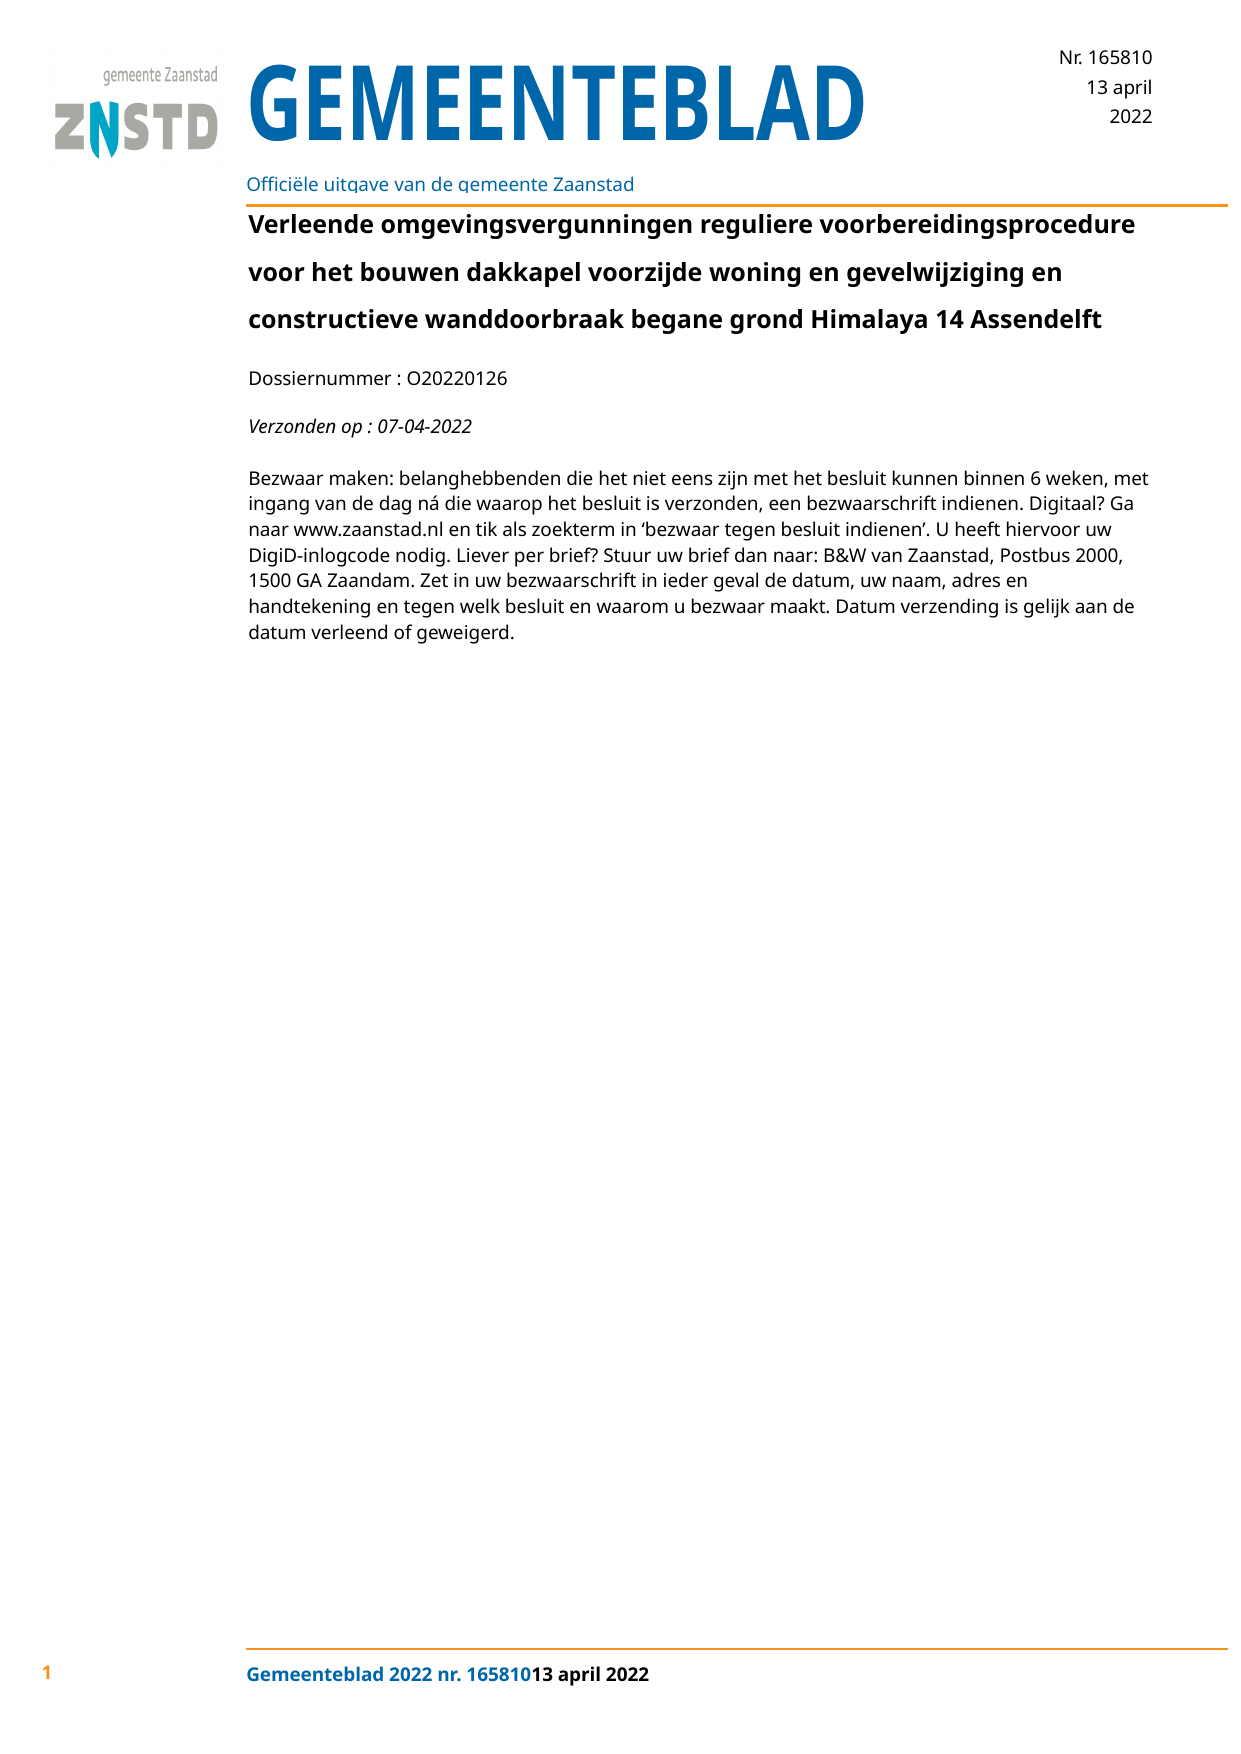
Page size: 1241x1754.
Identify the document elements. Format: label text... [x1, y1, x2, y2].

text Verzonden op : 07-04-2022 [248, 413, 1152, 439]
text Verleende omgevingsvergunningen reguliere voorbereidingsprocedure voor het bouwen dakkapel voorzijde woning en gevelwijziging en constructieve wanddoorbraak begane grond Himalaya 14 Assendelft [248, 207, 1152, 336]
text Bezwaar maken: belanghebbenden die het niet eens zijn met het besluit kunnen binnen 6 weken, met ingang van de dag ná die waarop het besluit is verzonden, een bezwaarschrift indienen. Digitaal? Ga naar www.zaanstad.nl en tik als zoekterm in ‘bezwaar tegen besluit indienen’. U heeft hiervoor uw DigiD-inlogcode nodig. Liever per brief? Stuur uw brief dan naar: B&W van Zaanstad, Postbus 2000, 1500 GA Zaandam. Zet in uw bezwaarschrift in ieder geval de datum, uw naam, adres en handtekening en tegen welk besluit en waarom u bezwaar maakt. Datum verzending is gelijk aan de datum verleend of geweigerd. [248, 465, 1152, 645]
picture [41, 47, 231, 172]
text Dossiernummer : O20220126 [248, 366, 1152, 391]
